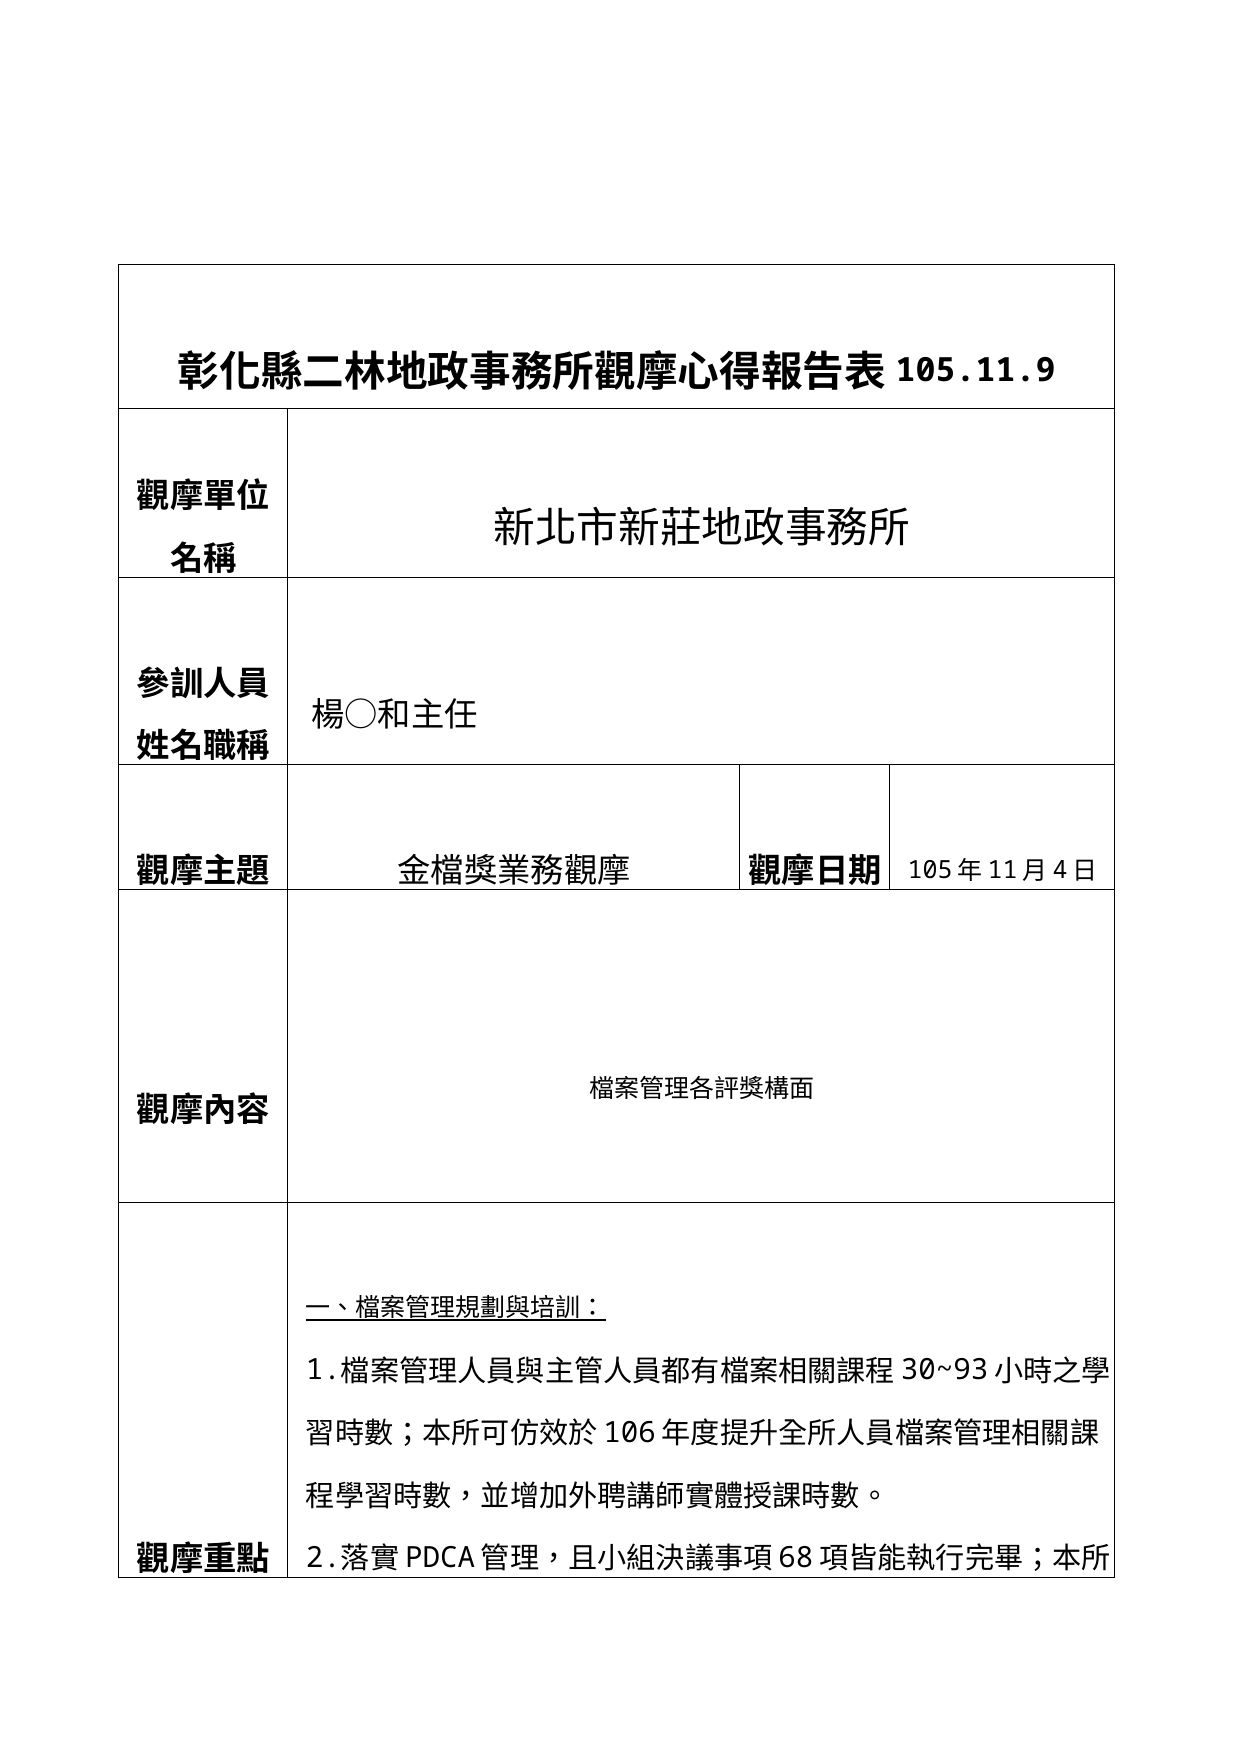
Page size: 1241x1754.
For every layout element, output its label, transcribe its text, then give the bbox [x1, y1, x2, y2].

table_cell 觀摩主題 [119, 765, 287, 889]
table_cell 觀摩內容 [119, 890, 287, 1202]
table_cell 參訓人員 姓名職稱 [119, 578, 287, 764]
table_cell 觀摩日期 [740, 765, 889, 889]
table_cell 觀摩重點 [119, 1203, 287, 1577]
table_cell 一、檔案管理規劃與培訓： 1.檔案管理人員與主管人員都有檔案相關課程30~93小時之學習時數；本所可仿效於106年度提升全所人員檔案管理相關課程學習時數，並增加外聘講師實體授課時數。 2.落實PDCA管理，且小組決議事項68項皆能執行完畢；本所 [288, 1203, 1114, 1577]
table_cell 金檔獎業務觀摩 [288, 765, 739, 889]
table_header 彰化縣二林地政事務所觀摩心得報告表 105.11.9 [119, 265, 1114, 408]
table_cell 觀摩單位 名稱 [119, 409, 287, 577]
table_cell 105年11月4日 [890, 765, 1114, 889]
table_cell 楊○和主任 [288, 578, 1114, 764]
table_cell 檔案管理各評獎構面 [288, 890, 1114, 1202]
table_cell 新北市新莊地政事務所 [288, 409, 1114, 577]
